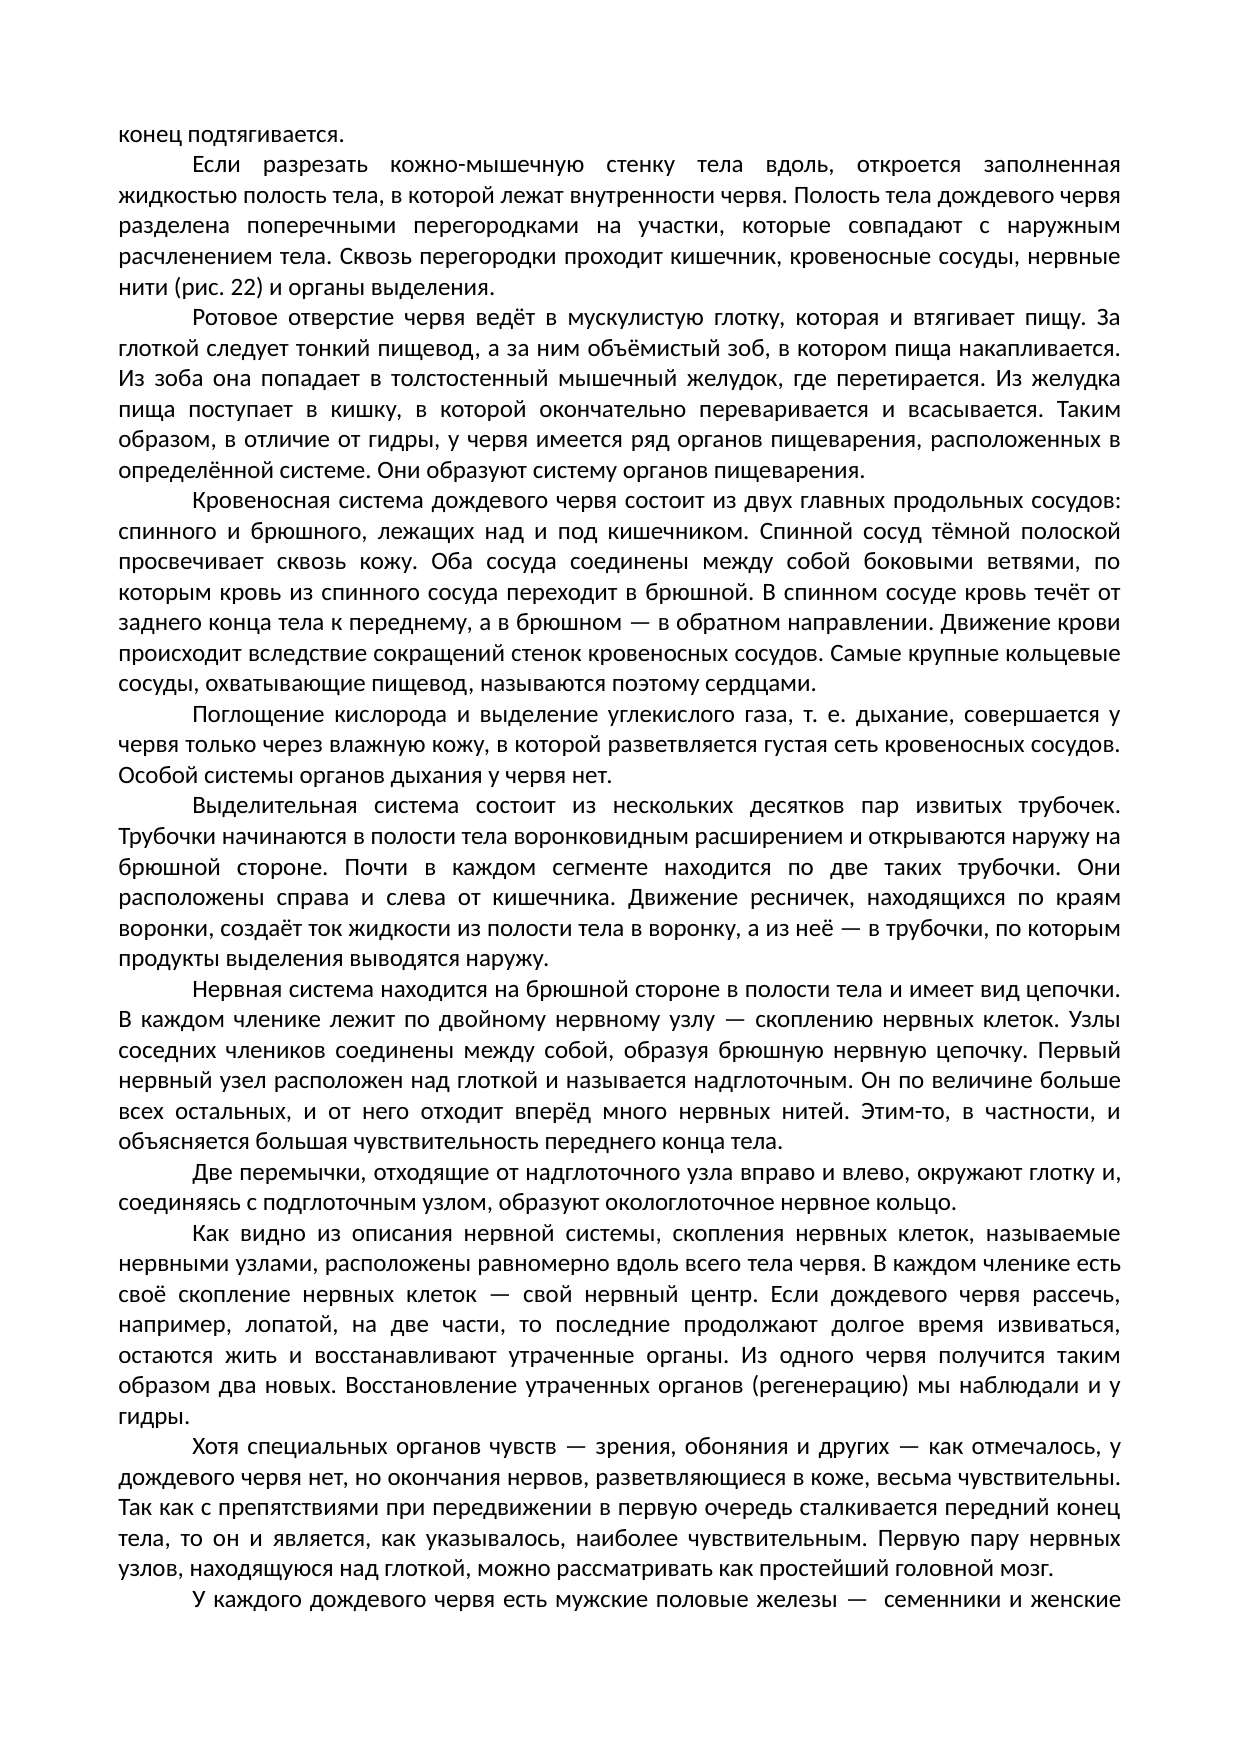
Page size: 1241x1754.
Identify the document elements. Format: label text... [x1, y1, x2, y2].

text конец подтягивается. [118, 118, 1122, 149]
text Две перемычки, отходящие от надглоточного узла вправо и влево, окружают глотку и, соединяясь с подглоточным узлом, образуют окологлоточное нервное кольцо. [118, 1156, 1122, 1217]
text Ротовое отверстие червя ведёт в мускулистую глотку, которая и втягивает пищу. За глоткой следует тонкий пищевод, а за ним объёмистый зоб, в котором пища накапливается. Из зоба она попадает в толстостенный мышечный желудок, где перетирается. Из желудка пища поступает в кишку, в которой окончательно переваривается и всасывается. Таким образом, в отличие от гидры, у червя имеется ряд органов пищеварения, расположенных в определённой системе. Они образуют систему органов пищеварения. [118, 301, 1122, 484]
text Выделительная система состоит из нескольких десятков пар извитых трубочек. Трубочки начинаются в полости тела воронковидным расширением и открываются наружу на брюшной стороне. Почти в каждом сегменте находится по две таких трубочки. Они расположены справа и слева от кишечника. Движение ресничек, находящихся по краям воронки, создаёт ток жидкости из полости тела в воронку, а из неё — в трубочки, по которым продукты выделения выводятся наружу. [118, 789, 1122, 973]
text Хотя специальных органов чувств — зрения, обоняния и других — как отмечалось, у дождевого червя нет, но окончания нервов, разветвляющиеся в коже, весьма чувствительны. Так как с препятствиями при передвижении в первую очередь сталкивается передний конец тела, то он и является, как указывалось, наиболее чувствительным. Первую пару нервных узлов, находящуюся над глоткой, можно рассматривать как простейший головной мозг. [118, 1431, 1122, 1583]
text Если разрезать кожно-мышечную стенку тела вдоль, откроется заполненная жидкостью полость тела, в которой лежат внутренности червя. Полость тела дождевого червя разделена поперечными перегородками на участки, которые совпадают с наружным расчленением тела. Сквозь перегородки проходит кишечник, кровеносные сосуды, нервные нити (рис. 22) и органы выделения. [118, 149, 1122, 301]
text Кровеносная система дождевого червя состоит из двух главных продольных сосудов: спинного и брюшного, лежащих над и под кишечником. Спинной сосуд тёмной полоской просвечивает сквозь кожу. Оба сосуда соединены между собой боковыми ветвями, по которым кровь из спинного сосуда переходит в брюшной. В спинном сосуде кровь течёт от заднего конца тела к переднему, а в брюшном — в обратном направлении. Движение крови происходит вследствие сокращений стенок кровеносных сосудов. Самые крупные кольцевые сосуды, охватывающие пищевод, называются поэтому сердцами. [118, 484, 1122, 698]
text Поглощение кислорода и выделение углекислого газа, т. е. дыхание, совершается у червя только через влажную кожу, в которой разветвляется густая сеть кровеносных сосудов. Особой системы органов дыхания у червя нет. [118, 698, 1122, 789]
text Нервная система находится на брюшной стороне в полости тела и имеет вид цепочки. В каждом членике лежит по двойному нервному узлу — скоплению нервных клеток. Узлы соседних члеников соединены между собой, образуя брюшную нервную цепочку. Первый нервный узел расположен над глоткой и называется надглоточным. Он по величине больше всех остальных, и от него отходит вперёд много нервных нитей. Этим-то, в частности, и объясняется большая чувствительность переднего конца тела. [118, 973, 1122, 1156]
text Как видно из описания нервной системы, скопления нервных клеток, называемые нервными узлами, расположены равномерно вдоль всего тела червя. В каждом членике есть своё скопление нервных клеток — свой нервный центр. Если дождевого червя рассечь, например, лопатой, на две части, то последние продолжают долгое время извиваться, остаются жить и восстанавливают утраченные органы. Из одного червя получится таким образом два новых. Восстановление утраченных органов (регенерацию) мы наблюдали и у гидры. [118, 1217, 1122, 1431]
text У каждого дождевого червя есть мужские половые железы — семенники и женские [118, 1583, 1122, 1614]
